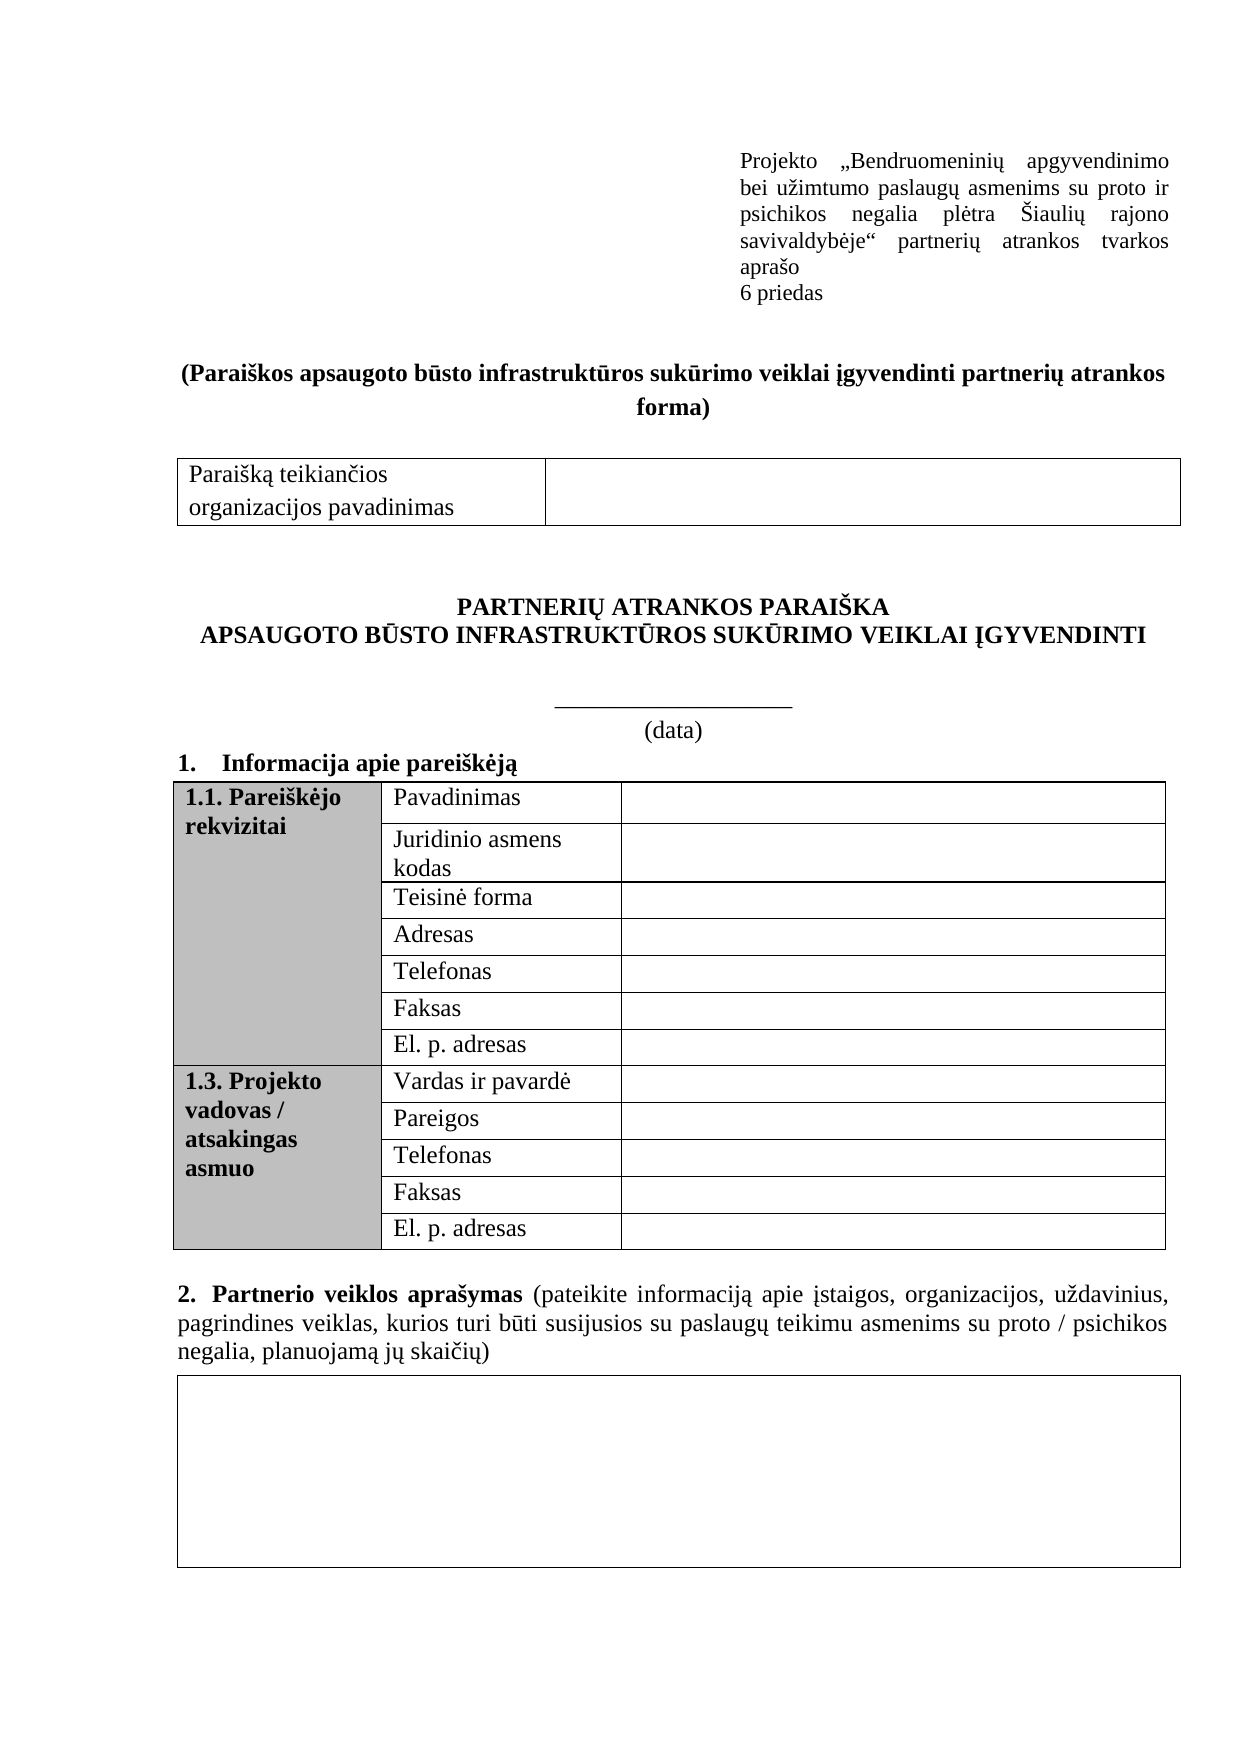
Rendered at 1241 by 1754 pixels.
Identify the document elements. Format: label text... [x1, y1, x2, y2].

table_header [178, 1376, 1180, 1567]
text ___________________ [177, 682, 1169, 711]
table_cell [622, 956, 1165, 992]
table_cell [622, 1066, 1165, 1102]
text (Paraiškos apsaugoto būsto infrastruktūros sukūrimo veiklai įgyvendinti partnerių atrankos forma) [177, 358, 1169, 420]
text (data) [177, 715, 1169, 744]
text 2. Partnerio veiklos aprašymas (pateikite informaciją apie įstaigos, organizacijos, uždavinius, pagrindines veiklas, kurios turi būti susijusios su paslaugų teikimu asmenims su proto / psichikos negalia, planuojamą jų skaičių) [177, 1279, 1169, 1365]
table_header [546, 459, 1180, 525]
text 1. Informacija apie pareiškėją [177, 748, 1169, 777]
table_cell Teisinė forma [382, 883, 621, 918]
text PARTNERIŲ ATRANKOS PARAIŠKA [177, 592, 1169, 621]
table_cell [622, 993, 1165, 1028]
table_cell El. p. adresas [382, 1214, 621, 1249]
table_cell [622, 1030, 1165, 1065]
text 6 priedas [740, 279, 1169, 306]
table_cell [622, 1177, 1165, 1212]
table_header Pavadinimas [382, 783, 621, 823]
table_cell [622, 824, 1165, 881]
table_cell [622, 883, 1165, 918]
text APSAUGOTO BŪSTO infrastruktūros sukūrimO VEIKLAI ĮGYVENDINTI [177, 621, 1169, 649]
table_cell [622, 1140, 1165, 1176]
table_cell Telefonas [382, 956, 621, 992]
table_cell Vardas ir pavardė [382, 1066, 621, 1102]
table_cell Faksas [382, 1177, 621, 1212]
table_cell Adresas [382, 919, 621, 955]
table_header 1.1. Pareiškėjo rekvizitai [174, 783, 381, 1065]
table_header [622, 783, 1165, 823]
text Projekto „Bendruomeninių apgyvendinimo bei užimtumo paslaugų asmenims su proto ir psichikos negalia plėtra Šiaulių rajono savivaldybėje“ partnerių atrankos tvarkos aprašo [740, 148, 1169, 279]
table_header Paraišką teikiančios organizacijos pavadinimas [178, 459, 545, 525]
table_cell Faksas [382, 993, 621, 1028]
table_cell [622, 919, 1165, 955]
table_cell [622, 1103, 1165, 1139]
table_cell 1.3. Projekto vadovas / atsakingas asmuo [174, 1066, 381, 1249]
table_cell Pareigos [382, 1103, 621, 1139]
table_cell [622, 1214, 1165, 1249]
table_cell El. p. adresas [382, 1030, 621, 1065]
table_cell Telefonas [382, 1140, 621, 1176]
table_cell Juridinio asmens kodas [382, 824, 621, 881]
